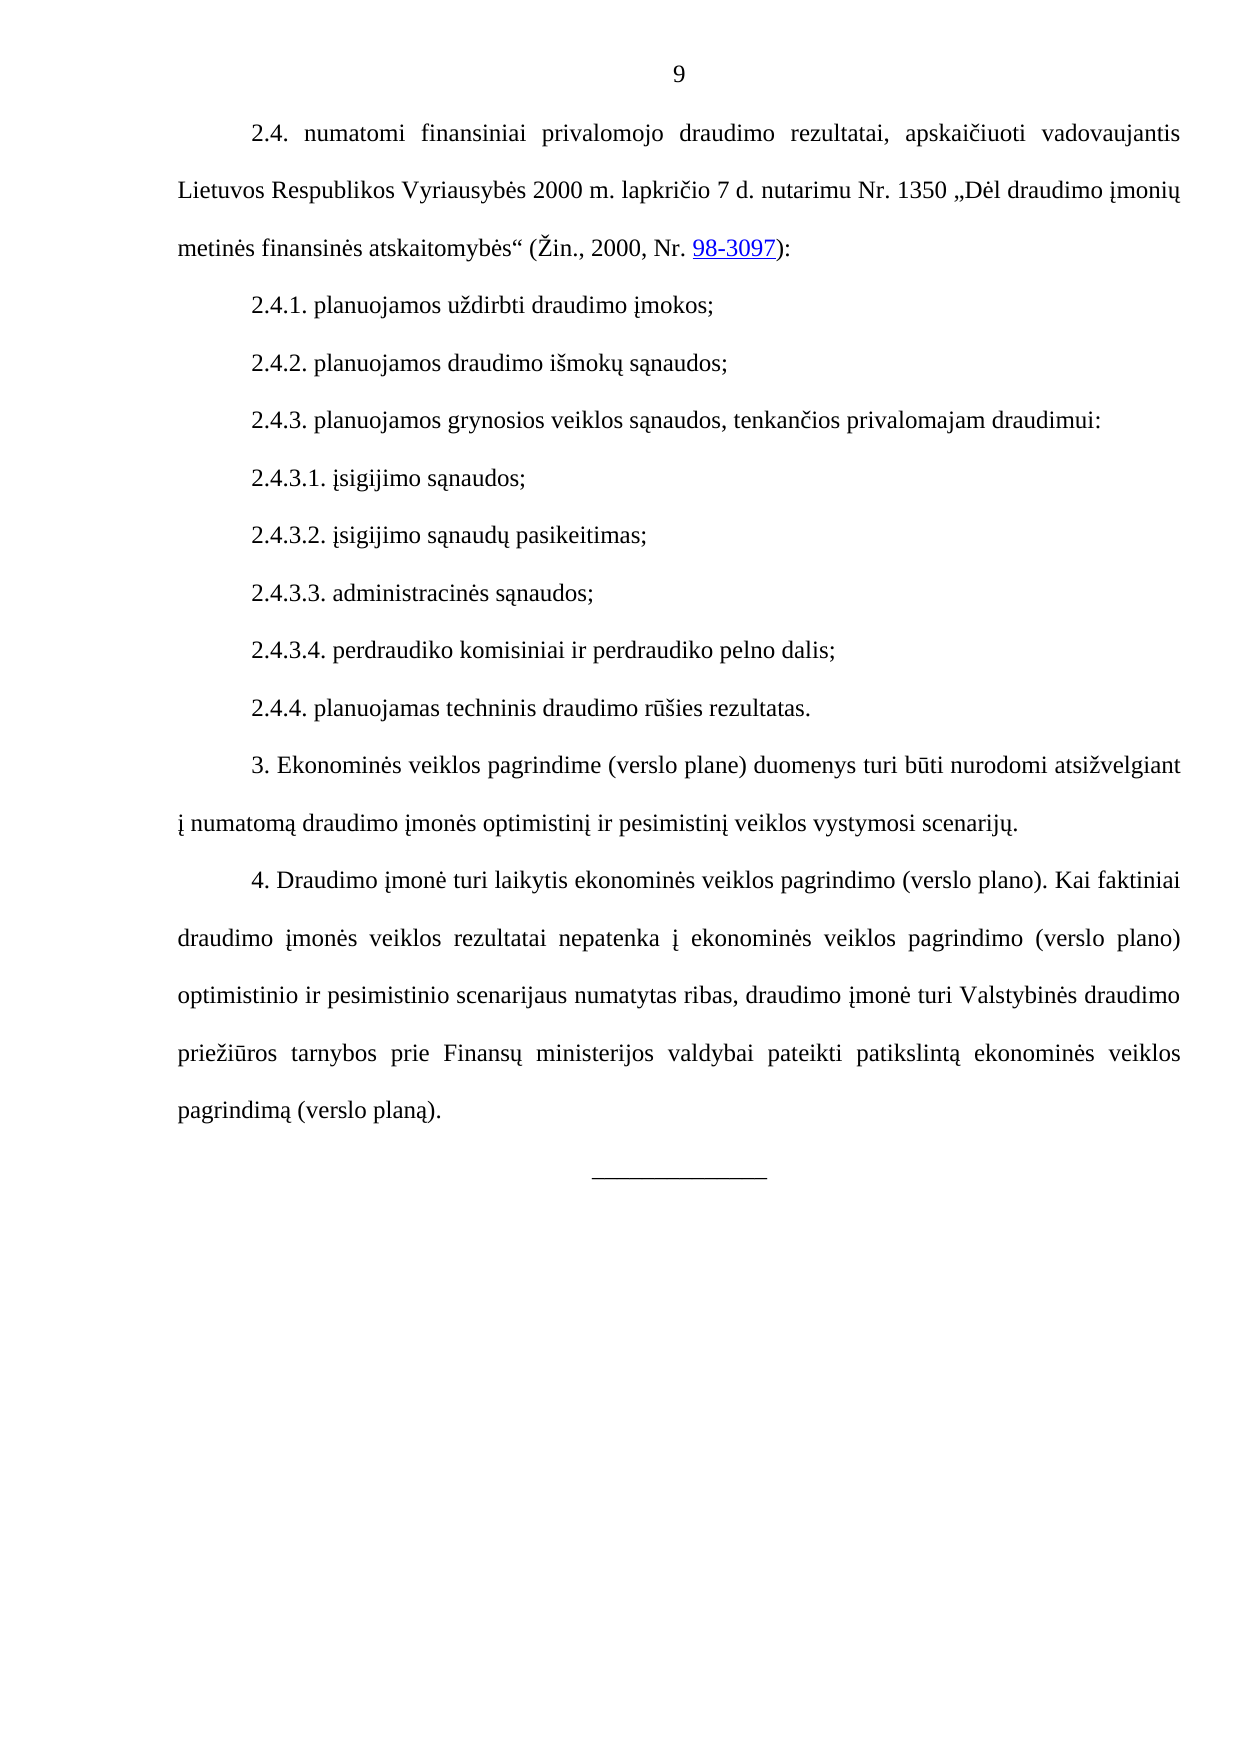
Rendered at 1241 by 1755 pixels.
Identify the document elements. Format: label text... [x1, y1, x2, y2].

text ______________ [177, 1153, 1181, 1182]
text 4. Draudimo įmonė turi laikytis ekonominės veiklos pagrindimo (verslo plano). Kai faktiniai draudimo įmonės veiklos rezultatai nepatenka į ekonominės veiklos pagrindimo (verslo plano) optimistinio ir pesimistinio scenarijaus numatytas ribas, draudimo įmonė turi Valstybinės draudimo priežiūros tarnybos prie Finansų ministerijos valdybai pateikti patikslintą ekonominės veiklos pagrindimą (verslo planą). [177, 866, 1181, 1124]
text 2.4.1. planuojamos uždirbti draudimo įmokos; [177, 291, 1181, 319]
text 2.4.3.3. administracinės sąnaudos; [177, 578, 1181, 607]
text 2.4.3. planuojamos grynosios veiklos sąnaudos, tenkančios privalomajam draudimui: [177, 406, 1181, 434]
text 2.4.4. planuojamas techninis draudimo rūšies rezultatas. [177, 693, 1181, 722]
text 2.4.3.4. perdraudiko komisiniai ir perdraudiko pelno dalis; [177, 636, 1181, 664]
text 2.4.2. planuojamos draudimo išmokų sąnaudos; [177, 348, 1181, 377]
text 2.4.3.1. įsigijimo sąnaudos; [177, 463, 1181, 492]
text 2.4.3.2. įsigijimo sąnaudų pasikeitimas; [177, 521, 1181, 549]
text 2.4. numatomi finansiniai privalomojo draudimo rezultatai, apskaičiuoti vadovaujantis Lietuvos Respublikos Vyriausybės 2000 m. lapkričio 7 d. nutarimu Nr. 1350 „Dėl draudimo įmonių metinės finansinės atskaitomybės“ (Žin., 2000, Nr. 98-3097): [177, 118, 1181, 262]
text 3. Ekonominės veiklos pagrindime (verslo plane) duomenys turi būti nurodomi atsižvelgiant į numatomą draudimo įmonės optimistinį ir pesimistinį veiklos vystymosi scenarijų. [177, 751, 1181, 837]
